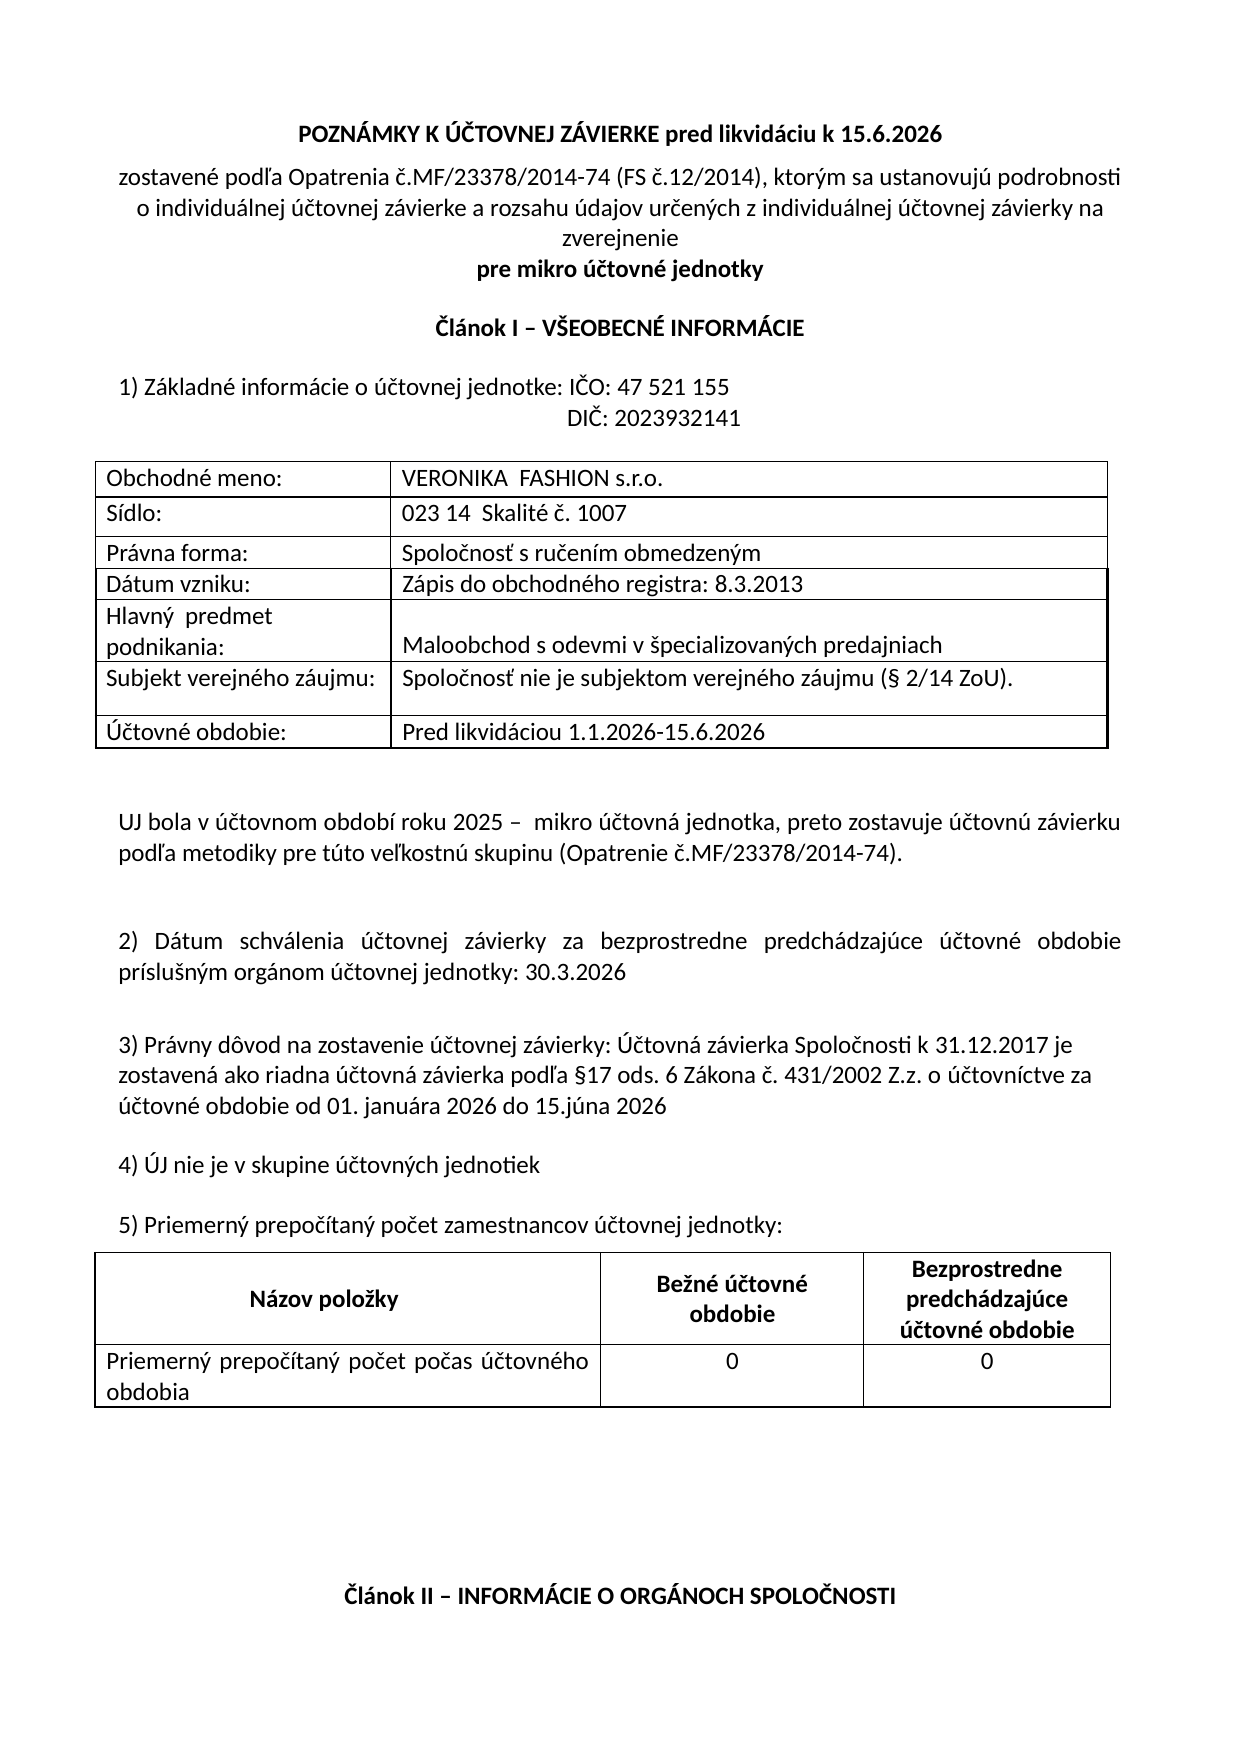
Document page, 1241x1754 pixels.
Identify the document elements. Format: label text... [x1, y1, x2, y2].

text Článok I – VŠEOBECNÉ INFORMÁCIE [118, 312, 1122, 342]
table_cell Sídlo: [96, 498, 390, 536]
table_cell Spoločnosť nie je subjektom verejného záujmu (§ 2/14 ZoU). [392, 662, 1106, 715]
table_cell Maloobchod s odevmi v špecializovaných predajniach [392, 600, 1106, 661]
text 5) Priemerný prepočítaný počet zamestnancov účtovnej jednotky: [118, 1209, 1122, 1239]
text pre mikro účtovné jednotky [118, 253, 1122, 283]
table_cell Účtovné obdobie: [97, 716, 390, 747]
table_cell Pred likvidáciou 1.1.2026-15.6.2026 [392, 716, 1106, 747]
text DIČ: 2023932141 [118, 402, 1122, 432]
table_cell Zápis do obchodného registra: 8.3.2013 [392, 569, 1106, 599]
text 2) Dátum schválenia účtovnej závierky za bezprostredne predchádzajúce účtovné obdobie príslušným orgánom účtovnej jednotky: 30.3.2026 [118, 925, 1122, 986]
table_header VERONIKA FASHION s.r.o. [391, 462, 1107, 496]
table_header Názov položky [96, 1253, 600, 1344]
text UJ bola v účtovnom období roku 2025 – mikro účtovná jednotka, preto zostavuje účtovnú závierku podľa metodiky pre túto veľkostnú skupinu (Opatrenie č.MF/23378/2014-74). [118, 807, 1122, 868]
table_cell Hlavný predmet podnikania: [97, 600, 390, 661]
table_cell 023 14 Skalité č. 1007 [391, 498, 1107, 536]
text 1) Základné informácie o účtovnej jednotke: IČO: 47 521 155 [118, 371, 1122, 402]
text 4) ÚJ nie je v skupine účtovných jednotiek [118, 1149, 1122, 1180]
table_cell 0 [864, 1345, 1110, 1406]
table_header Bežné účtovné obdobie [601, 1253, 863, 1344]
table_cell Spoločnosť s ručením obmedzeným [391, 537, 1107, 568]
text POZNÁMKY K ÚČTOVNEJ ZÁVIERKE pred likvidáciu k 15.6.2026 [118, 118, 1122, 149]
table_header Obchodné meno: [96, 462, 390, 496]
table_cell Právna forma: [96, 537, 390, 568]
table_header Bezprostredne predchádzajúce účtovné obdobie [864, 1253, 1110, 1344]
text Článok II – INFORMÁCIE O ORGÁNOCH SPOLOČNOSTI [118, 1580, 1122, 1611]
table_cell Dátum vzniku: [97, 569, 390, 599]
table_cell Subjekt verejného záujmu: [97, 662, 390, 715]
text 3) Právny dôvod na zostavenie účtovnej závierky: Účtovná závierka Spoločnosti k 31.12.2017 je zostavená ako riadna účtovná závierka podľa §17 ods. 6 Zákona č. 431/2002 Z.z. o účtovníctve za účtovné obdobie od 01. januára 2026 do 15.júna 2026 [118, 1029, 1122, 1121]
text zostavené podľa Opatrenia č.MF/23378/2014-74 (FS č.12/2014), ktorým sa ustanovujú podrobnosti o individuálnej účtovnej závierke a rozsahu údajov určených z individuálnej účtovnej závierky na zverejnenie [118, 161, 1122, 253]
table_cell 0 [601, 1345, 863, 1406]
table_cell Priemerný prepočítaný počet počas účtovného obdobia [96, 1345, 600, 1406]
